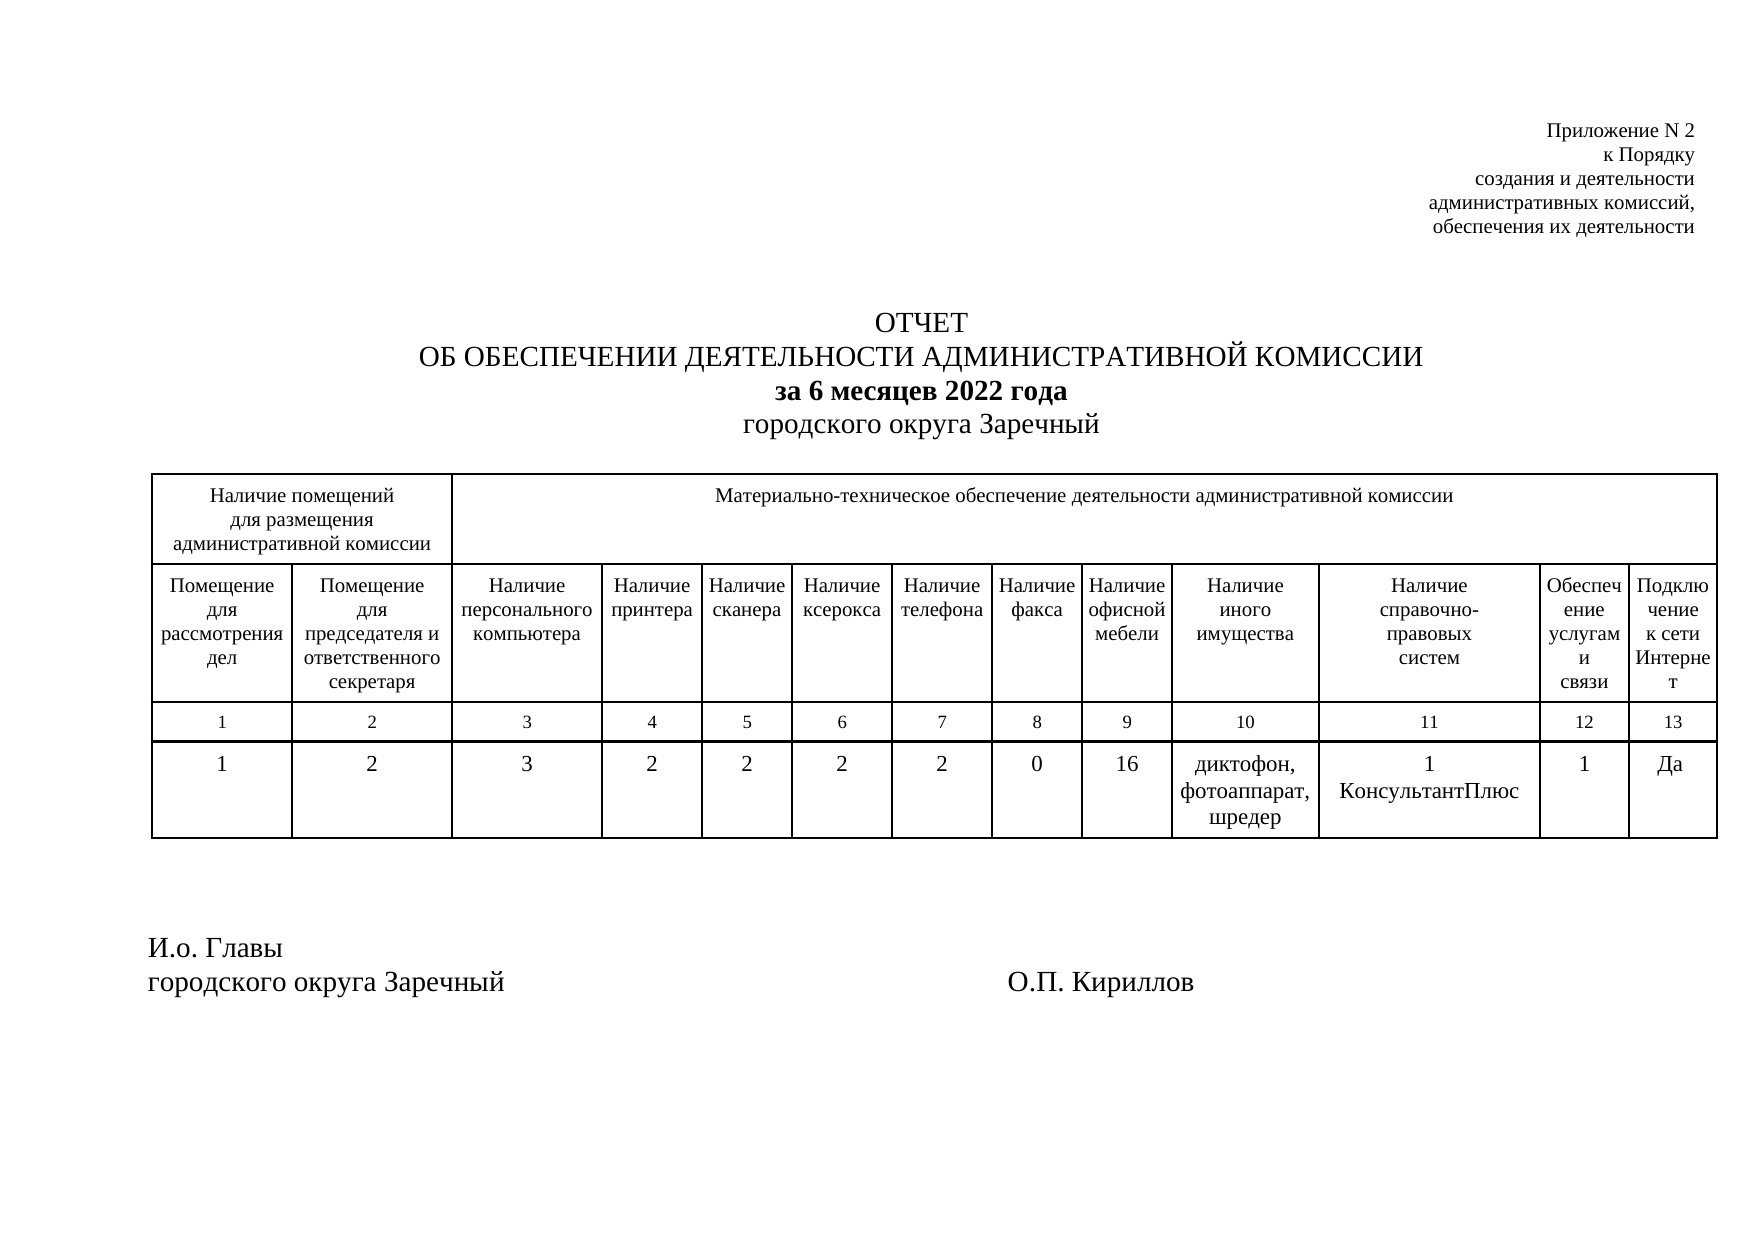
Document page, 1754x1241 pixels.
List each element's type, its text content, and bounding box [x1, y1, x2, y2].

table_cell Наличие ксерокса [793, 565, 891, 701]
text административных комиссий, [148, 190, 1695, 214]
table_cell Наличие иного имущества [1173, 565, 1318, 701]
table_cell 5 [703, 703, 791, 740]
table_cell 1 [153, 703, 291, 740]
table_cell 10 [1173, 703, 1318, 740]
text городского округа Заречный О.П. Кириллов [148, 964, 1695, 997]
table_cell Наличие сканера [703, 565, 791, 701]
table_cell 16 [1083, 743, 1171, 837]
text городского округа Заречный [148, 406, 1695, 440]
table_header Наличие помещений для размещения административной комиссии [153, 475, 451, 563]
table_cell Наличие принтера [603, 565, 701, 701]
table_cell Наличие офисной мебели [1083, 565, 1171, 701]
table_cell Обеспечение услугами связи [1541, 565, 1628, 701]
table_cell 2 [893, 743, 991, 837]
table_header Материально-техническое обеспечение деятельности административной комиссии [453, 475, 1716, 563]
table_cell 3 [453, 743, 601, 837]
table_cell 4 [603, 703, 701, 740]
table_cell Наличие персонального компьютера [453, 565, 601, 701]
table_cell 2 [793, 743, 891, 837]
table_cell 1 [153, 743, 291, 837]
table_cell 1 КонсультантПлюс [1320, 743, 1539, 837]
table_cell 2 [293, 703, 451, 740]
table_cell Подключение к сети Интернет [1630, 565, 1716, 701]
text И.о. Главы [148, 930, 1695, 964]
table_cell Помещение для председателя и ответственного секретаря [293, 565, 451, 701]
table_cell 3 [453, 703, 601, 740]
text ОБ ОБЕСПЕЧЕНИИ ДЕЯТЕЛЬНОСТИ АДМИНИСТРАТИВНОЙ КОМИССИИ [148, 339, 1695, 373]
table_cell Наличие факса [993, 565, 1081, 701]
table_cell 1 [1541, 743, 1628, 837]
table_cell Наличие справочно- правовых систем [1320, 565, 1539, 701]
text за 6 месяцев 2022 года [148, 373, 1695, 406]
table_cell 7 [893, 703, 991, 740]
text создания и деятельности [148, 166, 1695, 190]
table_cell 11 [1320, 703, 1539, 740]
table_cell 8 [993, 703, 1081, 740]
table_cell 12 [1541, 703, 1628, 740]
table_cell Наличие телефона [893, 565, 991, 701]
table_cell 0 [993, 743, 1081, 837]
text к Порядку [148, 142, 1695, 166]
table_cell диктофон, фотоаппарат, шредер [1173, 743, 1318, 837]
text обеспечения их деятельности [148, 214, 1695, 238]
table_cell 2 [703, 743, 791, 837]
table_cell 2 [293, 743, 451, 837]
table_cell Да [1630, 743, 1716, 837]
text ОТЧЕТ [148, 306, 1695, 339]
table_cell 6 [793, 703, 891, 740]
table_cell 9 [1083, 703, 1171, 740]
table_cell 13 [1630, 703, 1716, 740]
table_cell 2 [603, 743, 701, 837]
table_cell Помещение для рассмотрения дел [153, 565, 291, 701]
text Приложение N 2 [148, 118, 1695, 142]
